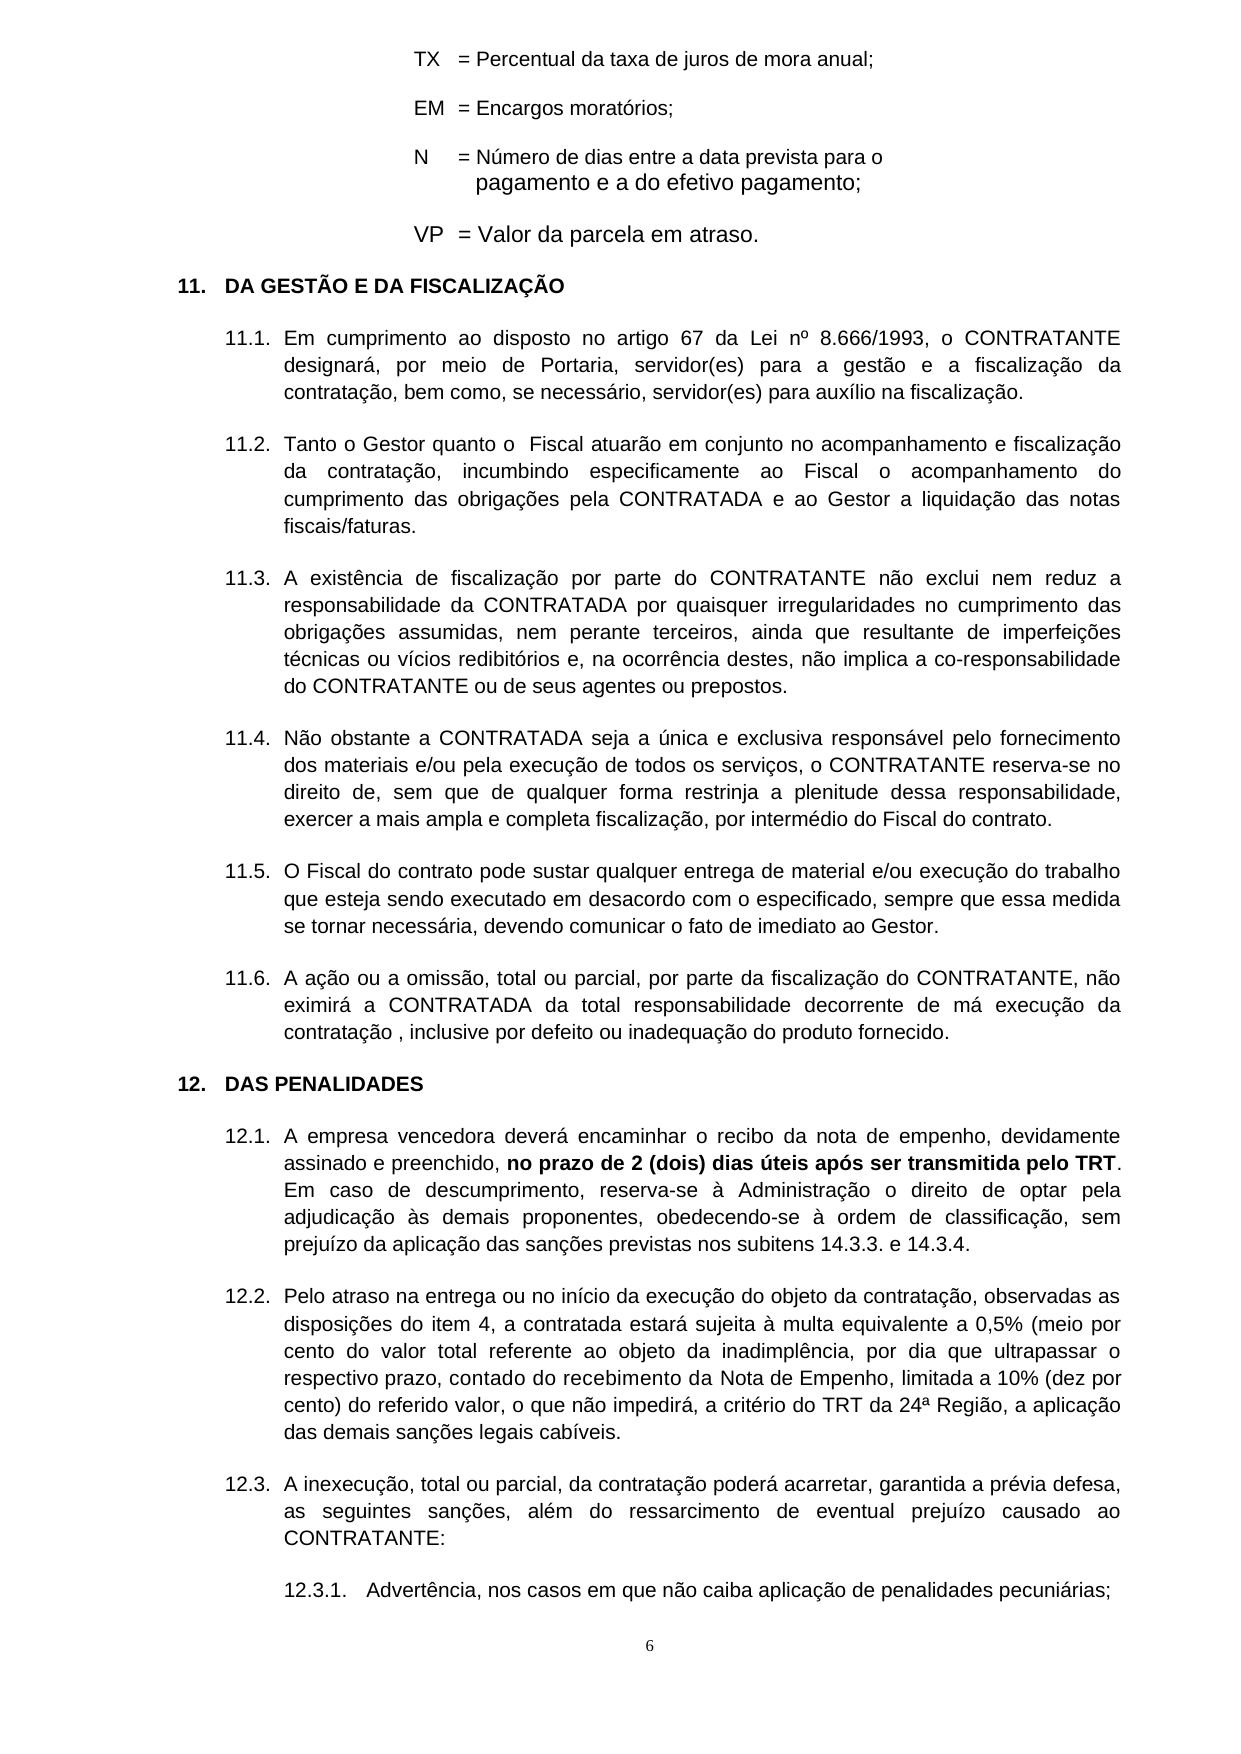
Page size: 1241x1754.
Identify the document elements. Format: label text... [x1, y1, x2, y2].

list A empresa vencedora deverá encaminhar o recibo da nota de empenho, devidamente assinado e preenchido, no prazo de 2 (dois) dias úteis após ser transmitida pelo TRT. Em caso de descumprimento, reserva-se à Administração o direito de optar pela adjudicação às demais proponentes, obedecendo-se à ordem de classificação, sem prejuízo da aplicação das sanções previstas nos subitens 14.3.3. e 14.3.4. [224, 1122, 1122, 1257]
list A existência de fiscalização por parte do CONTRATANTE não exclui nem reduz a responsabilidade da CONTRATADA por quaisquer irregularidades no cumprimento das obrigações assumidas, nem perante terceiros, ainda que resultante de imperfeições técnicas ou vícios redibitórios e, na ocorrência destes, não implica a co-responsabilidade do CONTRATANTE ou de seus agentes ou prepostos. [224, 563, 1122, 699]
list A ação ou a omissão, total ou parcial, por parte da fiscalização do CONTRATANTE, não eximirá a CONTRATADA da total responsabilidade decorrente de má execução da contratação , inclusive por defeito ou inadequação do produto fornecido. [224, 963, 1122, 1045]
list DAS PENALIDADES [177, 1070, 1122, 1097]
list Pelo atraso na entrega ou no início da execução do objeto da contratação, observadas as disposições do item 4, a contratada estará sujeita à multa equivalente a 0,5% (meio por cento do valor total referente ao objeto da inadimplência, por dia que ultrapassar o respectivo prazo, contado do recebimento da Nota de Empenho, limitada a 10% (dez por cento) do referido valor, o que não impedirá, a critério do TRT da 24ª Região, a aplicação das demais sanções legais cabíveis. [224, 1282, 1122, 1445]
list A inexecução, total ou parcial, da contratação poderá acarretar, garantida a prévia defesa, as seguintes sanções, além do ressarcimento de eventual prejuízo causado ao CONTRATANTE: [224, 1470, 1122, 1551]
list O Fiscal do contrato pode sustar qualquer entrega de material e/ou execução do trabalho que esteja sendo executado em desacordo com o especificado, sempre que essa medida se tornar necessária, devendo comunicar o fato de imediato ao Gestor. [224, 857, 1122, 938]
text N = Número de dias entre a data prevista para o pagamento e a do efetivo pagamento; [413, 145, 915, 196]
list DA GESTÃO E DA FISCALIZAÇÃO [177, 272, 1122, 299]
text EM = Encargos moratórios; [413, 96, 1122, 120]
text TX = Percentual da taxa de juros de mora anual; [413, 47, 1122, 71]
text VP = Valor da parcela em atraso. [413, 221, 1122, 247]
list Advertência, nos casos em que não caiba aplicação de penalidades pecuniárias; [283, 1576, 1122, 1603]
list Não obstante a CONTRATADA seja a única e exclusiva responsável pelo fornecimento dos materiais e/ou pela execução de todos os serviços, o CONTRATANTE reserva-se no direito de, sem que de qualquer forma restrinja a plenitude dessa responsabilidade, exercer a mais ampla e completa fiscalização, por intermédio do Fiscal do contrato. [224, 724, 1122, 832]
list Tanto o Gestor quanto o Fiscal atuarão em conjunto no acompanhamento e fiscalização da contratação, incumbindo especificamente ao Fiscal o acompanhamento do cumprimento das obrigações pela CONTRATADA e ao Gestor a liquidação das notas fiscais/faturas. [224, 430, 1122, 538]
list Em cumprimento ao disposto no artigo 67 da Lei nº 8.666/1993, o CONTRATANTE designará, por meio de Portaria, servidor(es) para a gestão e a fiscalização da contratação, bem como, se necessário, servidor(es) para auxílio na fiscalização. [224, 324, 1122, 405]
